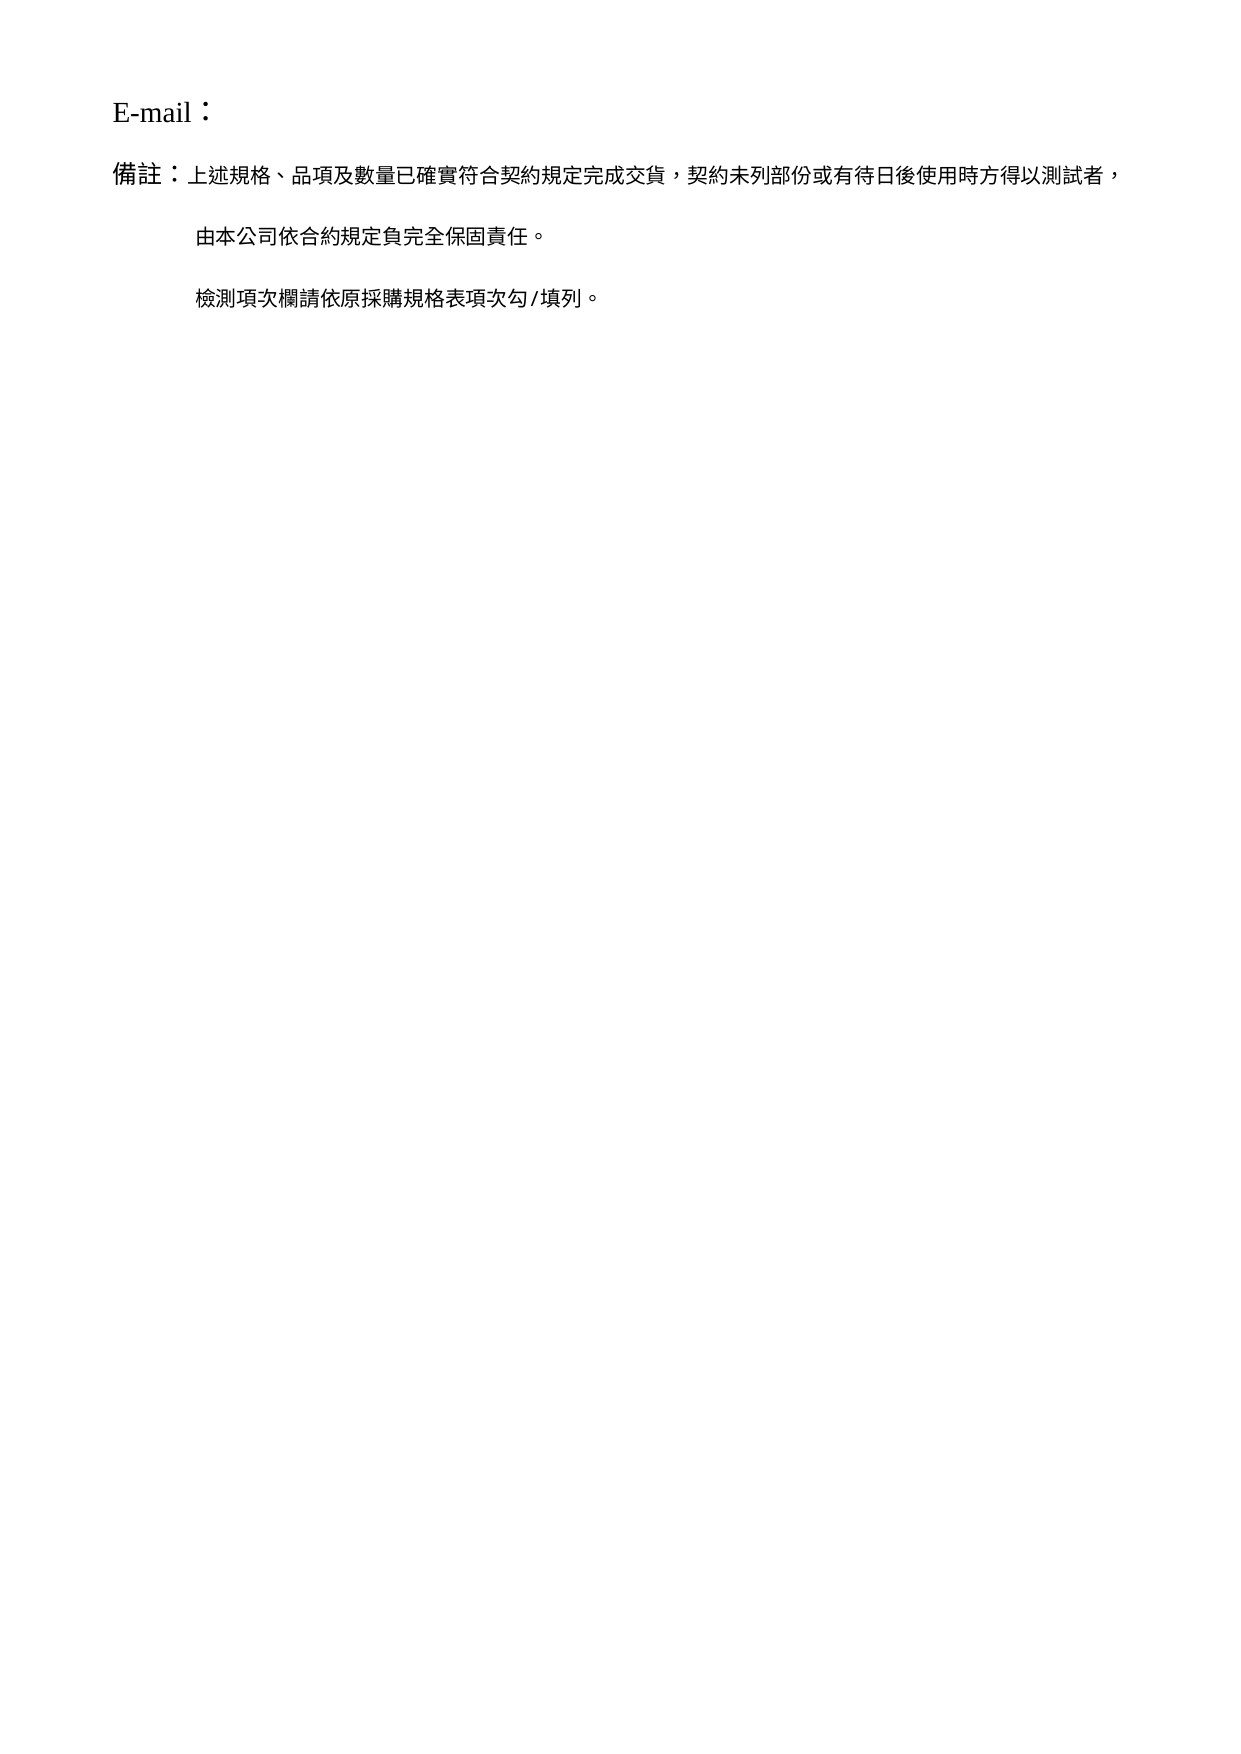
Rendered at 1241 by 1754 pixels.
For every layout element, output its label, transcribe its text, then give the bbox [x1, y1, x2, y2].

text 檢測項次欄請依原採購規格表項次勾/填列。 [195, 256, 1128, 319]
text E-mail： [112, 89, 1128, 131]
text 備註：上述規格、品項及數量已確實符合契約規定完成交貨，契約未列部份或有待日後使用時方得以測試者，由本公司依合約規定負完全保固責任。 [112, 131, 1128, 256]
